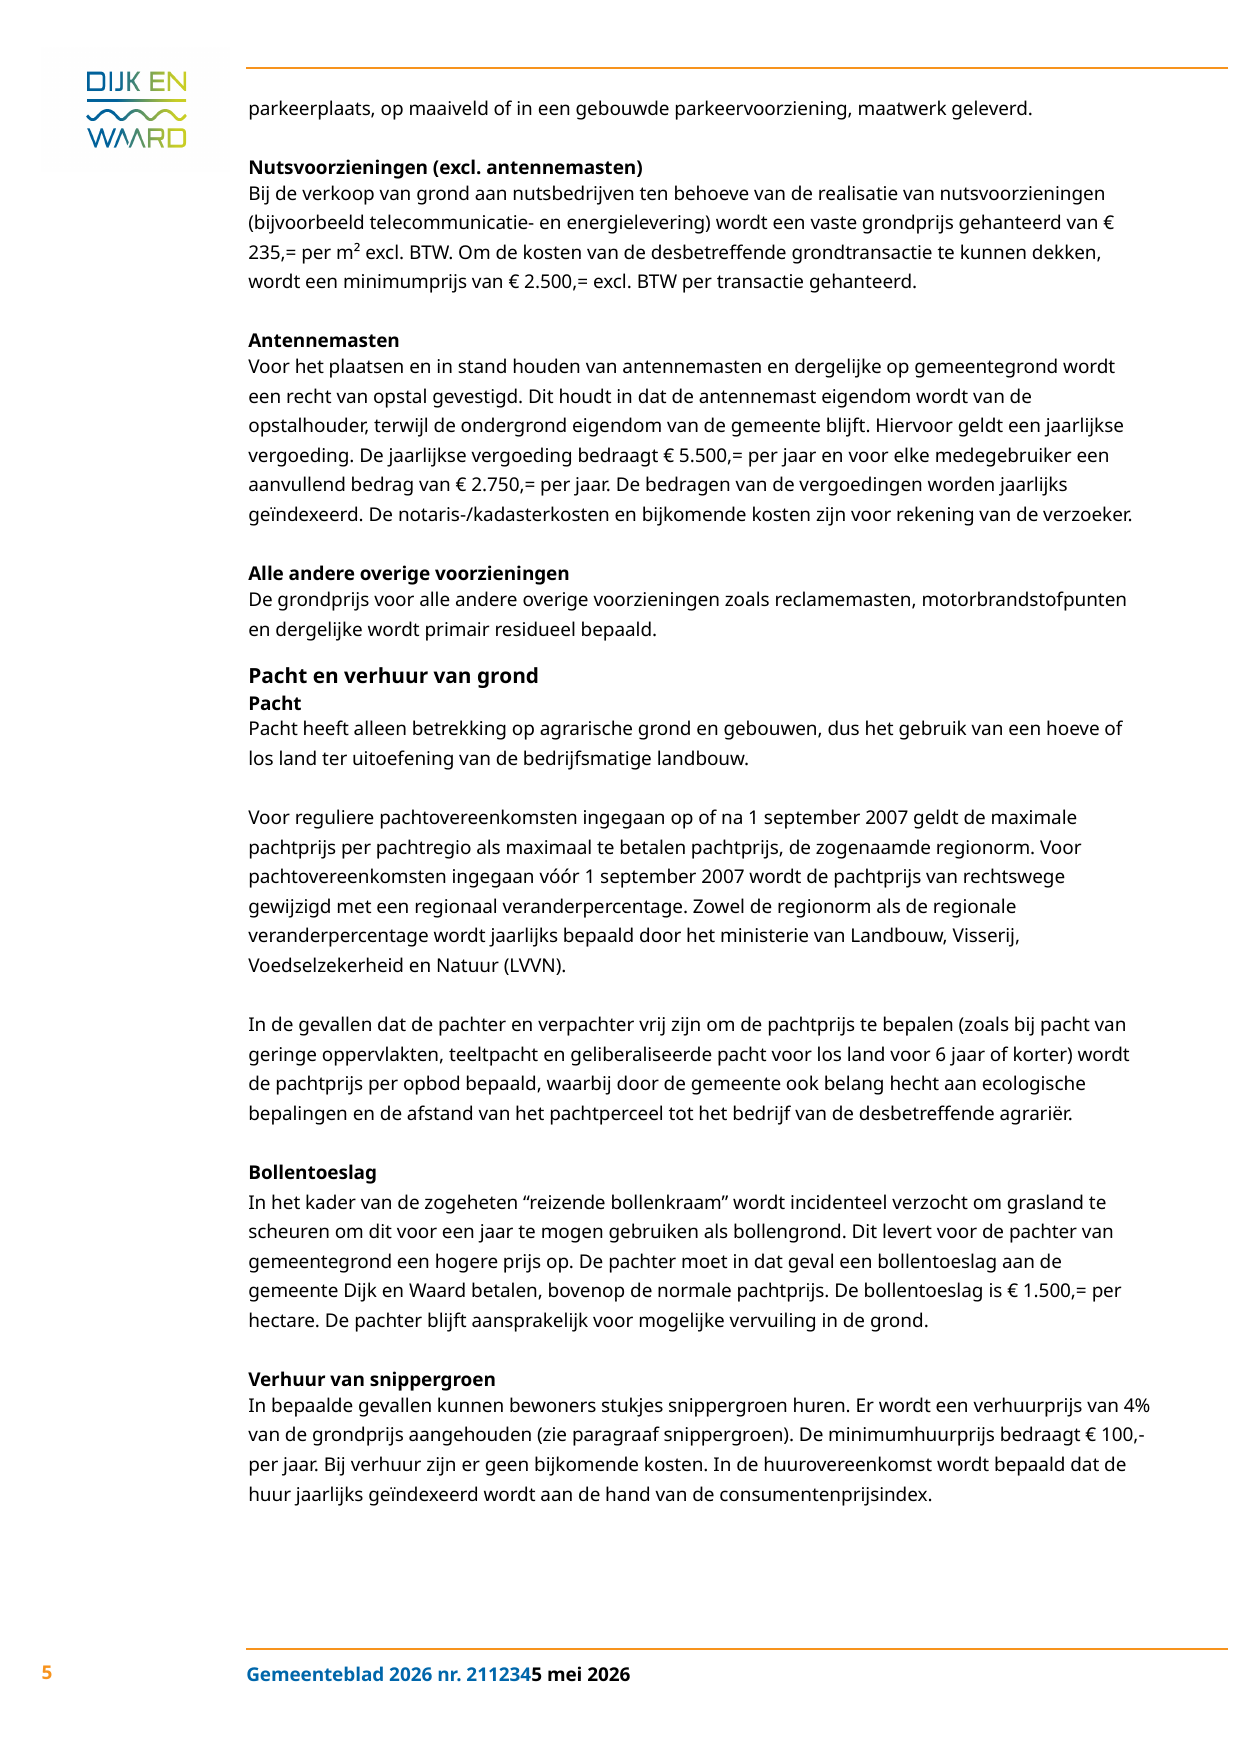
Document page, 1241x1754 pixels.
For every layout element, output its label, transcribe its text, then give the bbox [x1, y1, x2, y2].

text Bollentoeslag [248, 1159, 1152, 1185]
text In het kader van de zogeheten “reizende bollenkraam” wordt incidenteel verzocht om grasland te scheuren om dit voor een jaar te mogen gebruiken als bollengrond. Dit levert voor de pachter van gemeentegrond een hogere prijs op. De pachter moet in dat geval een bollentoeslag aan de gemeente Dijk en Waard betalen, bovenop de normale pachtprijs. De bollentoeslag is € 1.500,= per hectare. De pachter blijft aansprakelijk voor mogelijke vervuiling in de grond. [248, 1189, 1152, 1333]
text Alle andere overige voorzieningen [248, 560, 1152, 586]
text Nutsvoorzieningen (excl. antennemasten) [248, 154, 1152, 180]
text Pacht en verhuur van grond [248, 661, 1152, 690]
text In de gevallen dat de pachter en verpachter vrij zijn om de pachtprijs te bepalen (zoals bij pacht van geringe oppervlakten, teeltpacht en geliberaliseerde pacht voor los land voor 6 jaar of korter) wordt de pachtprijs per opbod bepaald, waarbij door de gemeente ook belang hecht aan ecologische bepalingen en de afstand van het pachtperceel tot het bedrijf van de desbetreffende agrariër. [248, 1011, 1152, 1126]
text In bepaalde gevallen kunnen bewoners stukjes snippergroen huren. Er wordt een verhuurprijs van 4% van de grondprijs aangehouden (zie paragraaf snippergroen). De minimumhuurprijs bedraagt € 100,- per jaar. Bij verhuur zijn er geen bijkomende kosten. In de huurovereenkomst wordt bepaald dat de huur jaarlijks geïndexeerd wordt aan de hand van de consumentenprijsindex. [248, 1392, 1152, 1507]
text Voor reguliere pachtovereenkomsten ingegaan op of na 1 september 2007 geldt de maximale pachtprijs per pachtregio als maximaal te betalen pachtprijs, de zogenaamde regionorm. Voor pachtovereenkomsten ingegaan vóór 1 september 2007 wordt de pachtprijs van rechtswege gewijzigd met een regionaal veranderpercentage. Zowel de regionorm als de regionale veranderpercentage wordt jaarlijks bepaald door het ministerie van Landbouw, Visserij, Voedselzekerheid en Natuur (LVVN). [248, 804, 1152, 978]
text Pacht heeft alleen betrekking op agrarische grond en gebouwen, dus het gebruik van een hoeve of los land ter uitoefening van de bedrijfsmatige landbouw. [248, 716, 1152, 771]
text Antennemasten [248, 328, 1152, 353]
text De grondprijs voor alle andere overige voorzieningen zoals reclamemasten, motorbrandstofpunten en dergelijke wordt primair residueel bepaald. [248, 586, 1152, 641]
picture [41, 47, 231, 172]
text parkeerplaats, op maaiveld of in een gebouwde parkeervoorziening, maatwerk geleverd. [248, 95, 1152, 121]
text Voor het plaatsen en in stand houden van antennemasten en dergelijke op gemeentegrond wordt een recht van opstal gevestigd. Dit houdt in dat de antennemast eigendom wordt van de opstalhouder, terwijl de ondergrond eigendom van de gemeente blijft. Hiervoor geldt een jaarlijkse vergoeding. De jaarlijkse vergoeding bedraagt € 5.500,= per jaar en voor elke medegebruiker een aanvullend bedrag van € 2.750,= per jaar. De bedragen van de vergoedingen worden jaarlijks geïndexeerd. De notaris-/kadasterkosten en bijkomende kosten zijn voor rekening van de verzoeker. [248, 353, 1152, 527]
text Bij de verkoop van grond aan nutsbedrijven ten behoeve van de realisatie van nutsvoorzieningen (bijvoorbeeld telecommunicatie- en energielevering) wordt een vaste grondprijs gehanteerd van € 235,= per m² excl. BTW. Om de kosten van de desbetreffende grondtransactie te kunnen dekken, wordt een minimumprijs van € 2.500,= excl. BTW per transactie gehanteerd. [248, 180, 1152, 294]
text Pacht [248, 690, 1152, 716]
text Verhuur van snippergroen [248, 1366, 1152, 1392]
